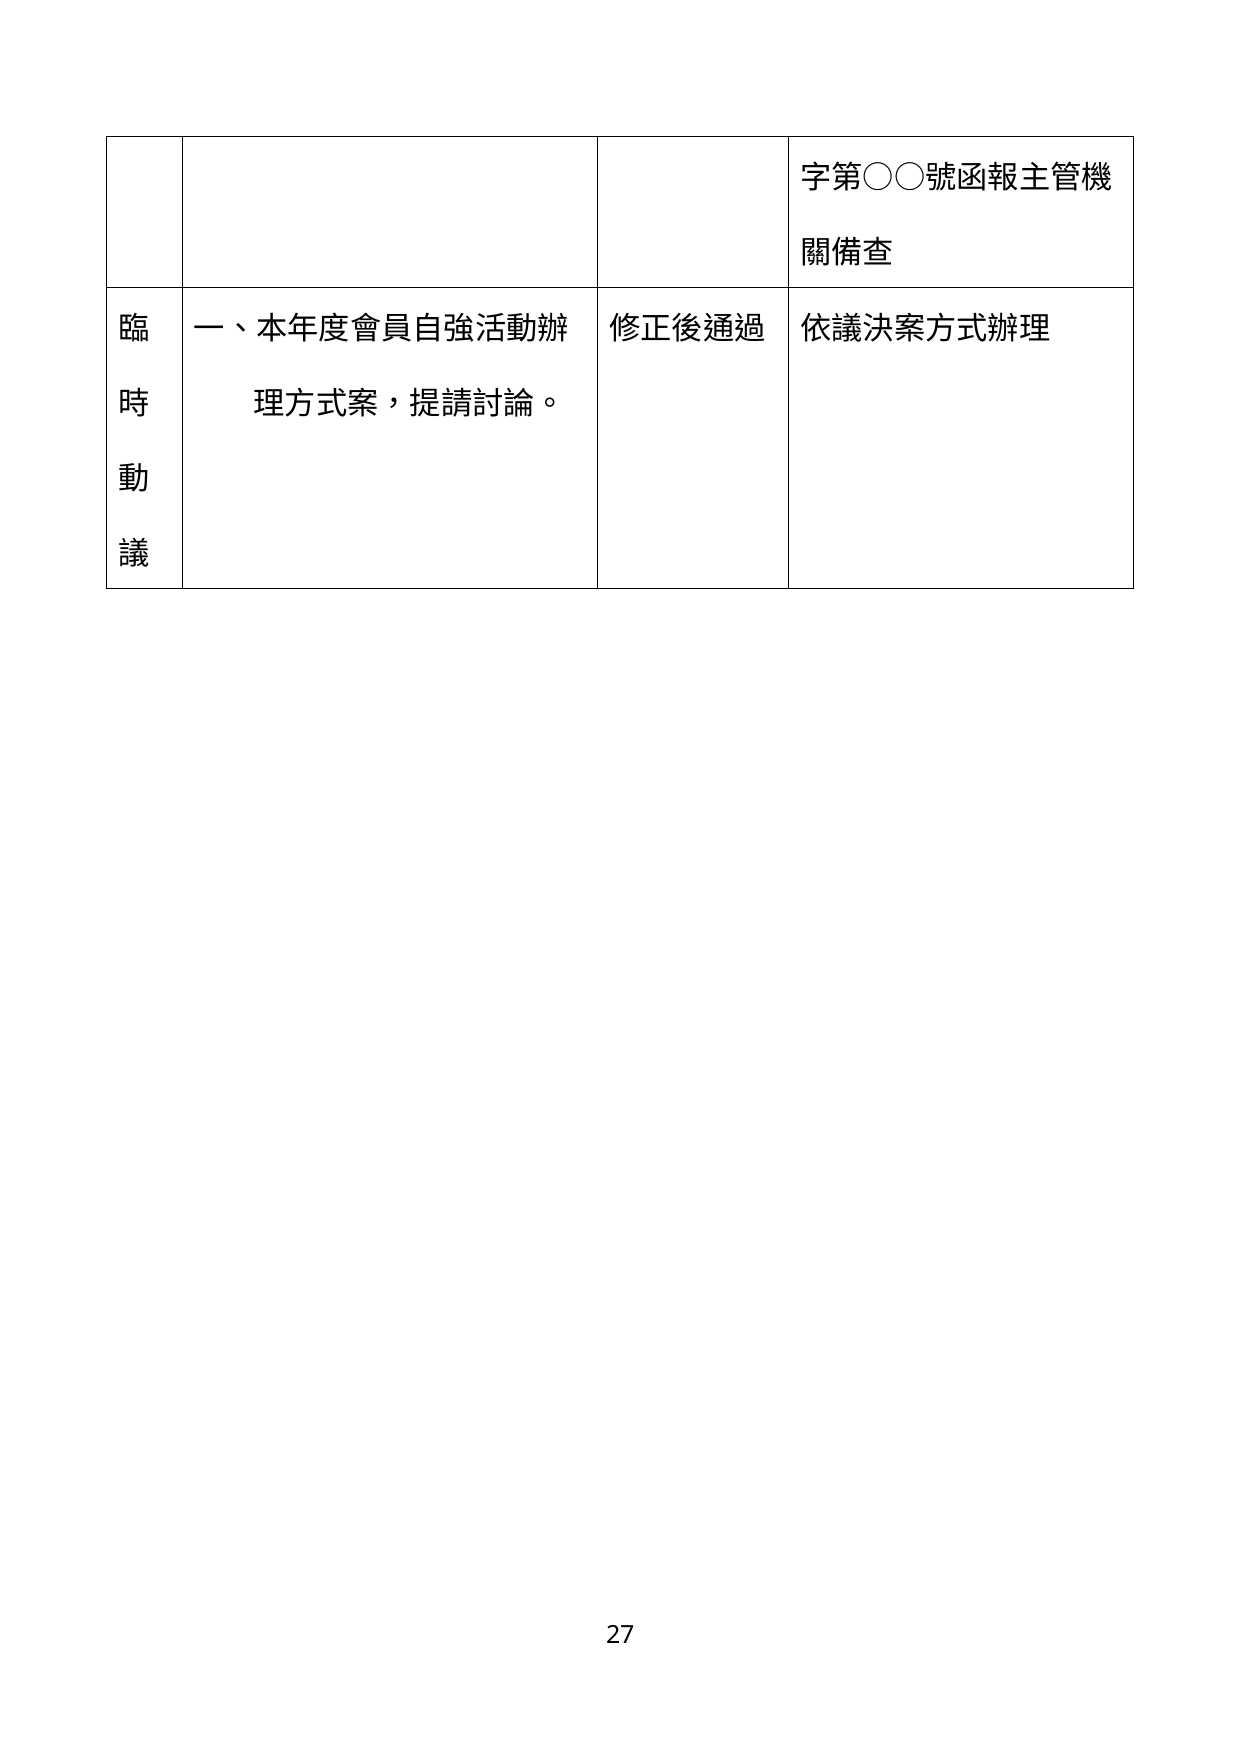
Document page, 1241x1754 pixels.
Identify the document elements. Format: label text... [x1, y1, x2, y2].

table_cell [183, 137, 597, 287]
table_cell 修正後通過 [598, 288, 788, 588]
table_cell [598, 137, 788, 287]
table_cell 臨 時 動 議 [107, 288, 182, 588]
table_cell [107, 137, 182, 287]
table_cell 字第○○號函報主管機關備查 [789, 137, 1133, 287]
table_cell 一、本年度會員自強活動辦理方式案，提請討論。 [183, 288, 597, 588]
table_cell 依議決案方式辦理 [789, 288, 1133, 588]
